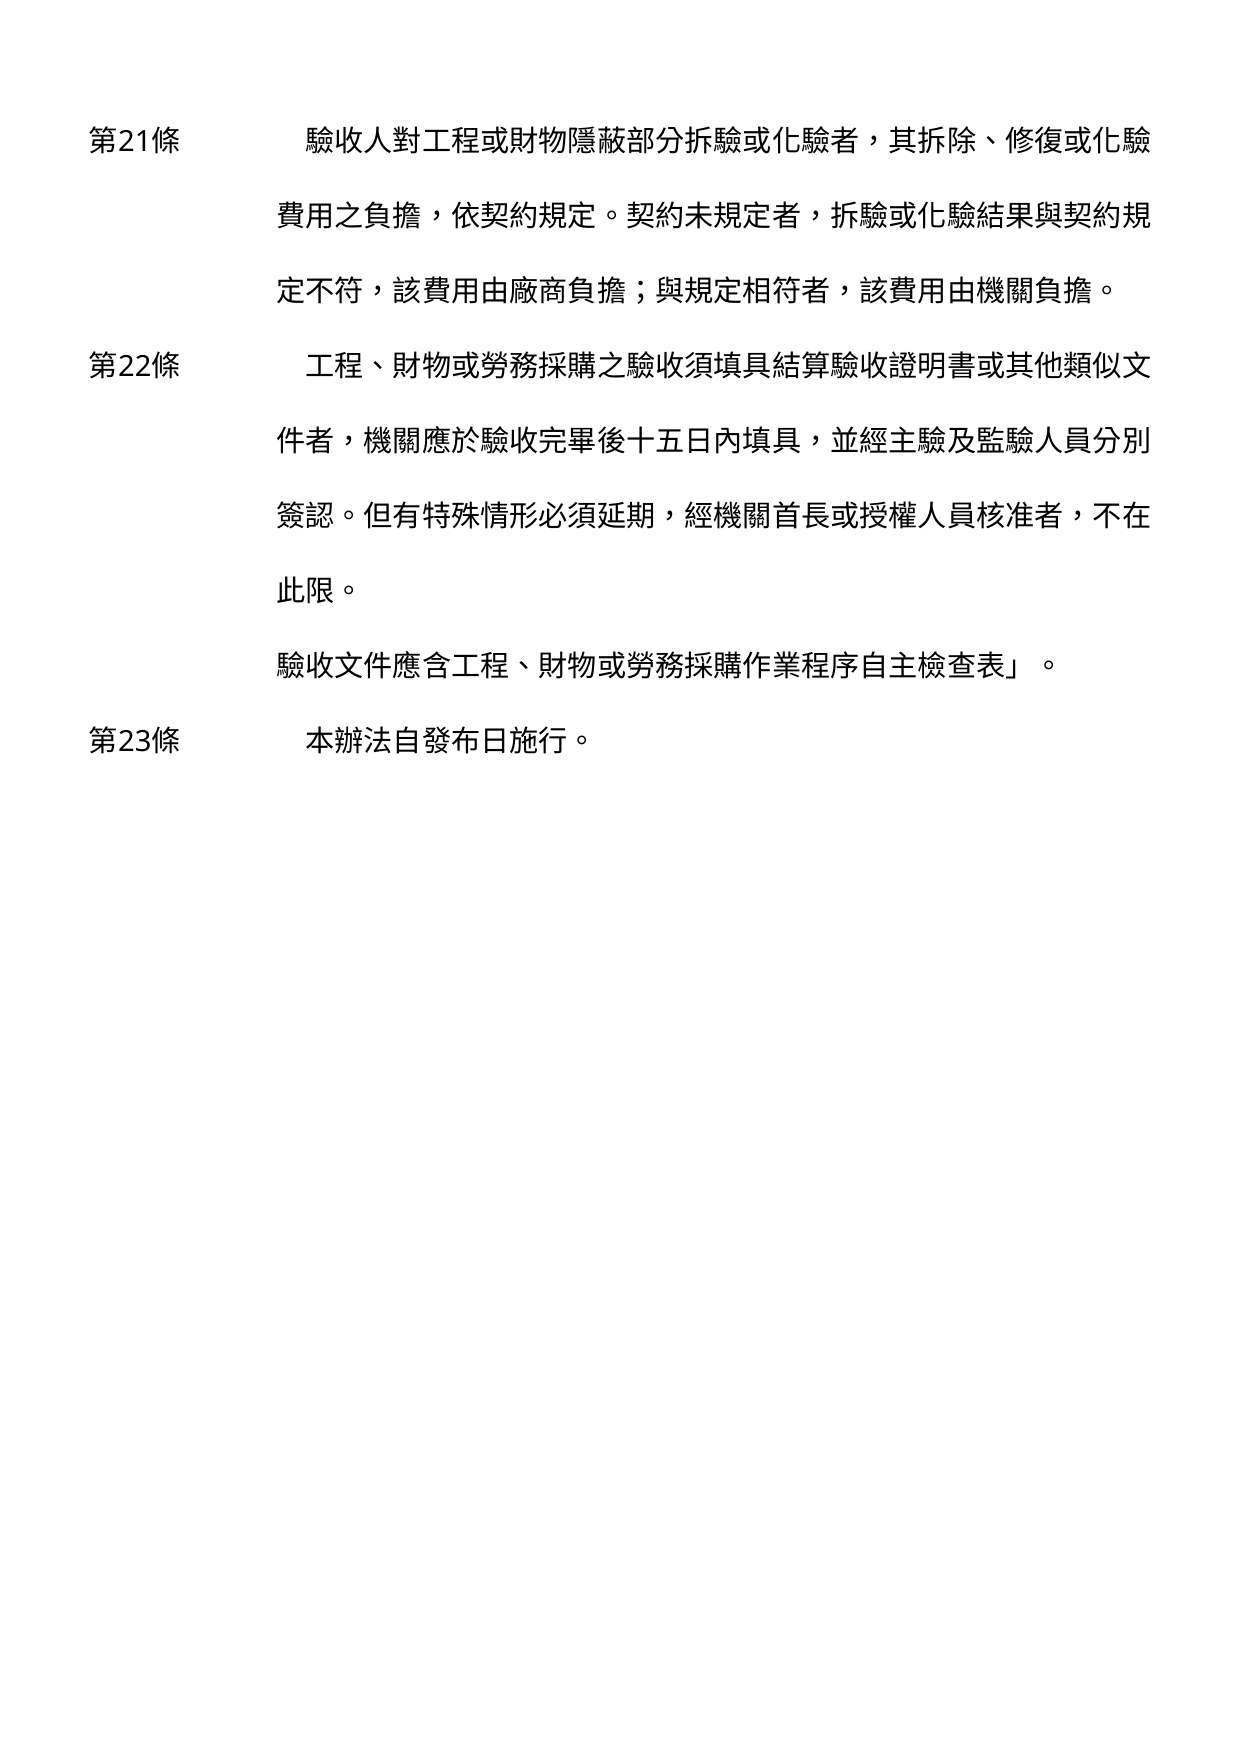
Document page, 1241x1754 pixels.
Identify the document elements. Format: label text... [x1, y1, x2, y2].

list 本辦法自發布日施行。 [89, 701, 1152, 776]
list 工程、財物或勞務採購之驗收須填具結算驗收證明書或其他類似文件者，機關應於驗收完畢後十五日內填具，並經主驗及監驗人員分別簽認。但有特殊情形必須延期，經機關首長或授權人員核准者，不在此限。 驗收文件應含工程、財物或勞務採購作業程序自主檢查表」。 [89, 326, 1152, 701]
list 驗收人對工程或財物隱蔽部分拆驗或化驗者，其拆除、修復或化驗費用之負擔，依契約規定。契約未規定者，拆驗或化驗結果與契約規定不符，該費用由廠商負擔；與規定相符者，該費用由機關負擔。 [89, 101, 1152, 326]
